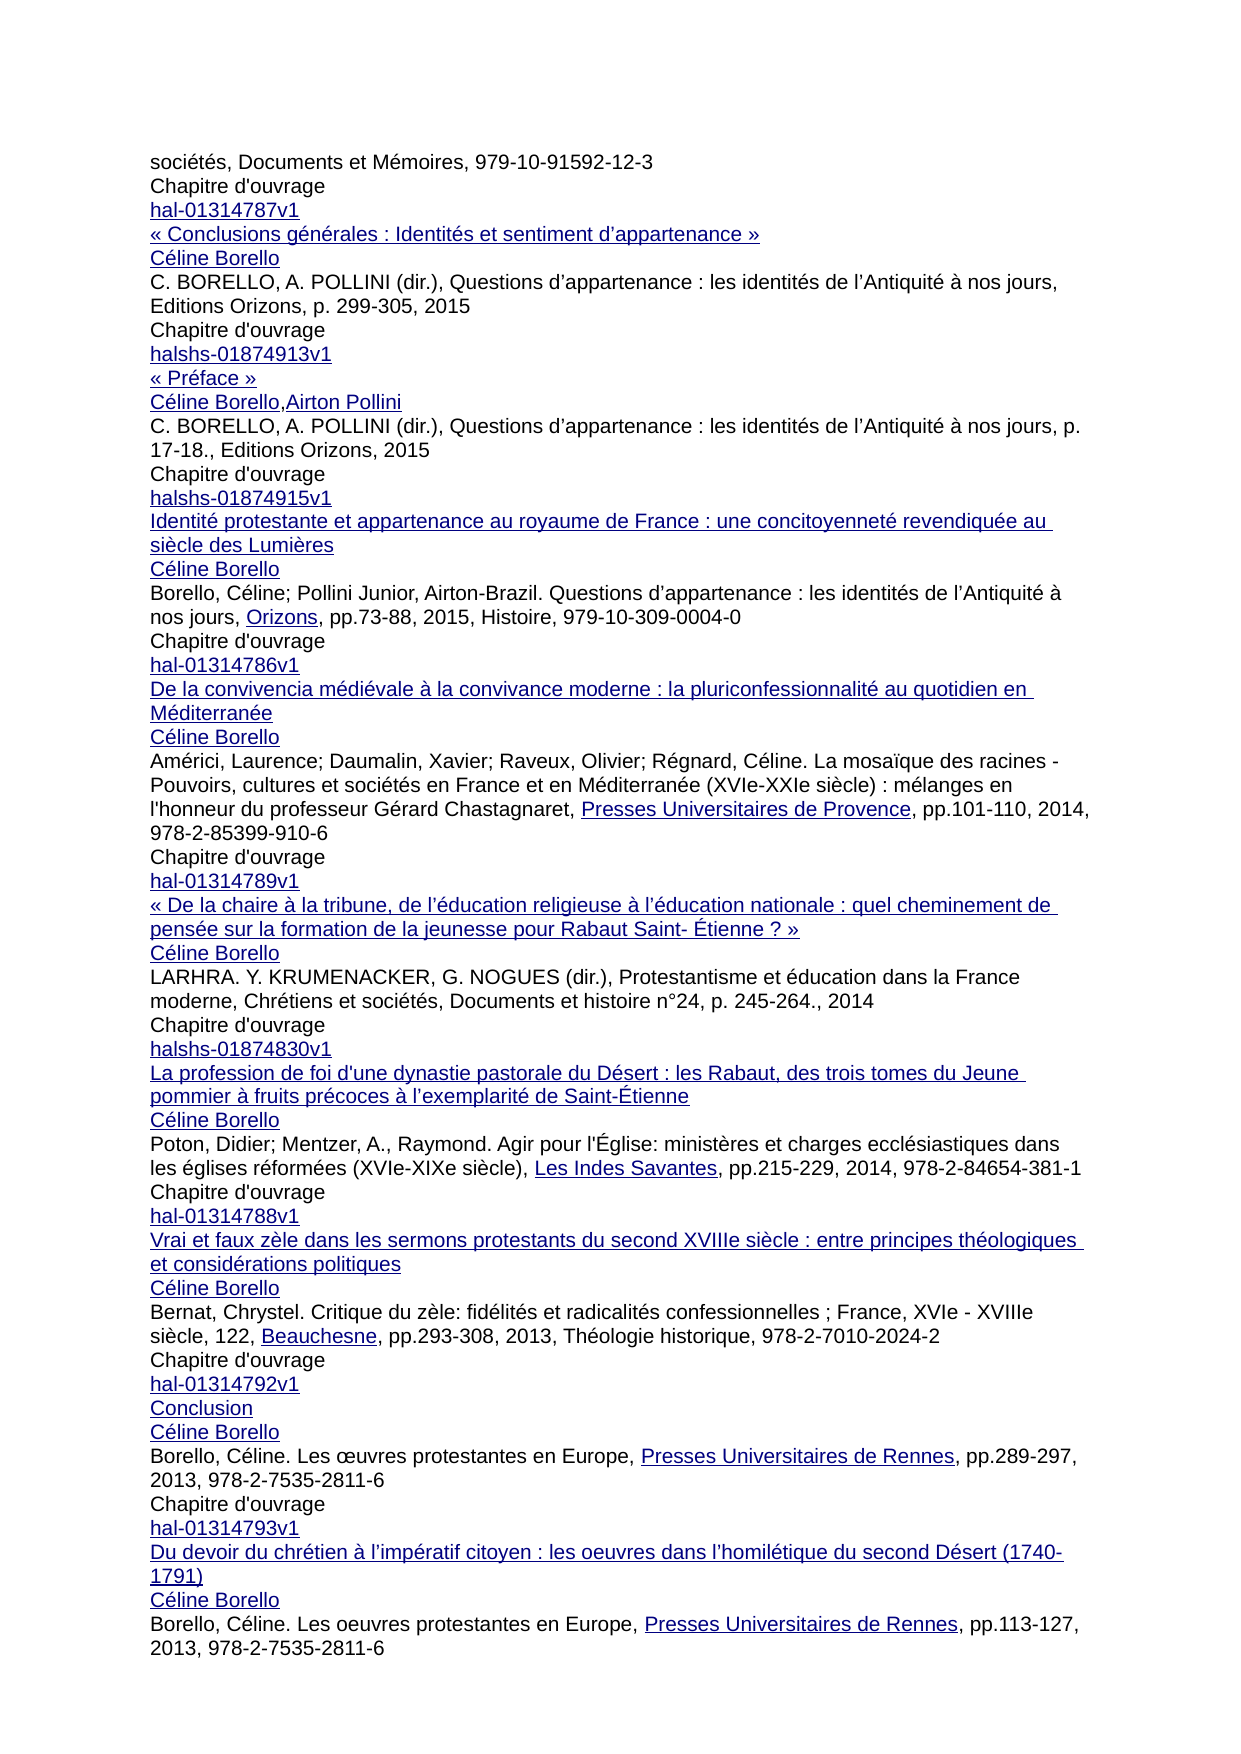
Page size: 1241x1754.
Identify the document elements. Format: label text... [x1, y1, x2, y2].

table_cell La profession de foi d'une dynastie pastorale du Désert : les Rabaut, des trois tomes du Jeune pommier à fruits précoces à l’exemplarité de Saint-Étienne Céline Borello Poton, Didier; Mentzer, A., Raymond. Agir pour l'Église: ministères et charges ecclésiastiques dans les églises réformées (XVIe-XIXe siècle), Les Indes Savantes, pp.215-229, 2014, 978-2-84654-381-1 Chapitre d'ouvrage hal-01314788v1 [150, 1060, 1090, 1228]
table_cell Identité protestante et appartenance au royaume de France : une concitoyenneté revendiquée au siècle des Lumières Céline Borello Borello, Céline; Pollini Junior, Airton-Brazil. Questions d’appartenance : les identités de l’Antiquité à nos jours, Orizons, pp.73-88, 2015, Histoire, 979-10-309-0004-0 Chapitre d'ouvrage hal-01314786v1 [150, 509, 1090, 677]
table_cell « Conclusions générales : Identités et sentiment d’appartenance » Céline Borello C. BORELLO, A. POLLINI (dir.), Questions d’appartenance : les identités de l’Antiquité à nos jours, Editions Orizons, p. 299-305, 2015 Chapitre d'ouvrage halshs-01874913v1 [150, 222, 1090, 366]
table_cell « De la chaire à la tribune, de l’éducation religieuse à l’éducation nationale : quel cheminement de pensée sur la formation de la jeunesse pour Rabaut Saint- Étienne ? » Céline Borello LARHRA. Y. KRUMENACKER, G. NOGUES (dir.), Protestantisme et éducation dans la France moderne, Chrétiens et sociétés, Documents et histoire n°24, p. 245-264., 2014 Chapitre d'ouvrage halshs-01874830v1 [150, 893, 1090, 1060]
table_cell Vrai et faux zèle dans les sermons protestants du second XVIIIe siècle : entre principes théologiques et considérations politiques Céline Borello Bernat, Chrystel. Critique du zèle: fidélités et radicalités confessionnelles ; France, XVIe - XVIIIe siècle, 122, Beauchesne, pp.293-308, 2013, Théologie historique, 978-2-7010-2024-2 Chapitre d'ouvrage hal-01314792v1 [150, 1228, 1090, 1396]
table_cell Conclusion Céline Borello Borello, Céline. Les œuvres protestantes en Europe, Presses Universitaires de Rennes, pp.289-297, 2013, 978-2-7535-2811-6 Chapitre d'ouvrage hal-01314793v1 [150, 1396, 1090, 1539]
table_cell Du devoir du chrétien à l’impératif citoyen : les oeuvres dans l’homilétique du second Désert (1740-1791) Céline Borello Borello, Céline. Les oeuvres protestantes en Europe, Presses Universitaires de Rennes, pp.113-127, 2013, 978-2-7535-2811-6 [150, 1540, 1090, 1659]
table_cell « Préface » Céline Borello,Airton Pollini C. BORELLO, A. POLLINI (dir.), Questions d’appartenance : les identités de l’Antiquité à nos jours, p. 17-18., Editions Orizons, 2015 Chapitre d'ouvrage halshs-01874915v1 [150, 366, 1090, 509]
table_cell Entre tolérance et intolérance catholico-protestante : la convivance du second XVIIIe siècle français Céline Borello Vincent, Catherine; Maurer, Catherine. La coexistence confessionnelle en France et en Europe germanique et orientale du Moyen Âge à nos jours, 27, LARHRA, pp.309-322, 2015, Chrétiens et sociétés, Documents et Mémoires, 979-10-91592-12-3 Chapitre d'ouvrage hal-01314787v1 [150, 150, 1090, 222]
table_cell De la convivencia médiévale à la convivance moderne : la pluriconfessionnalité au quotidien en Méditerranée Céline Borello Américi, Laurence; Daumalin, Xavier; Raveux, Olivier; Régnard, Céline. La mosaïque des racines - Pouvoirs, cultures et sociétés en France et en Méditerranée (XVIe-XXIe siècle) : mélanges en l'honneur du professeur Gérard Chastagnaret, Presses Universitaires de Provence, pp.101-110, 2014, 978-2-85399-910-6 Chapitre d'ouvrage hal-01314789v1 [150, 677, 1090, 893]
